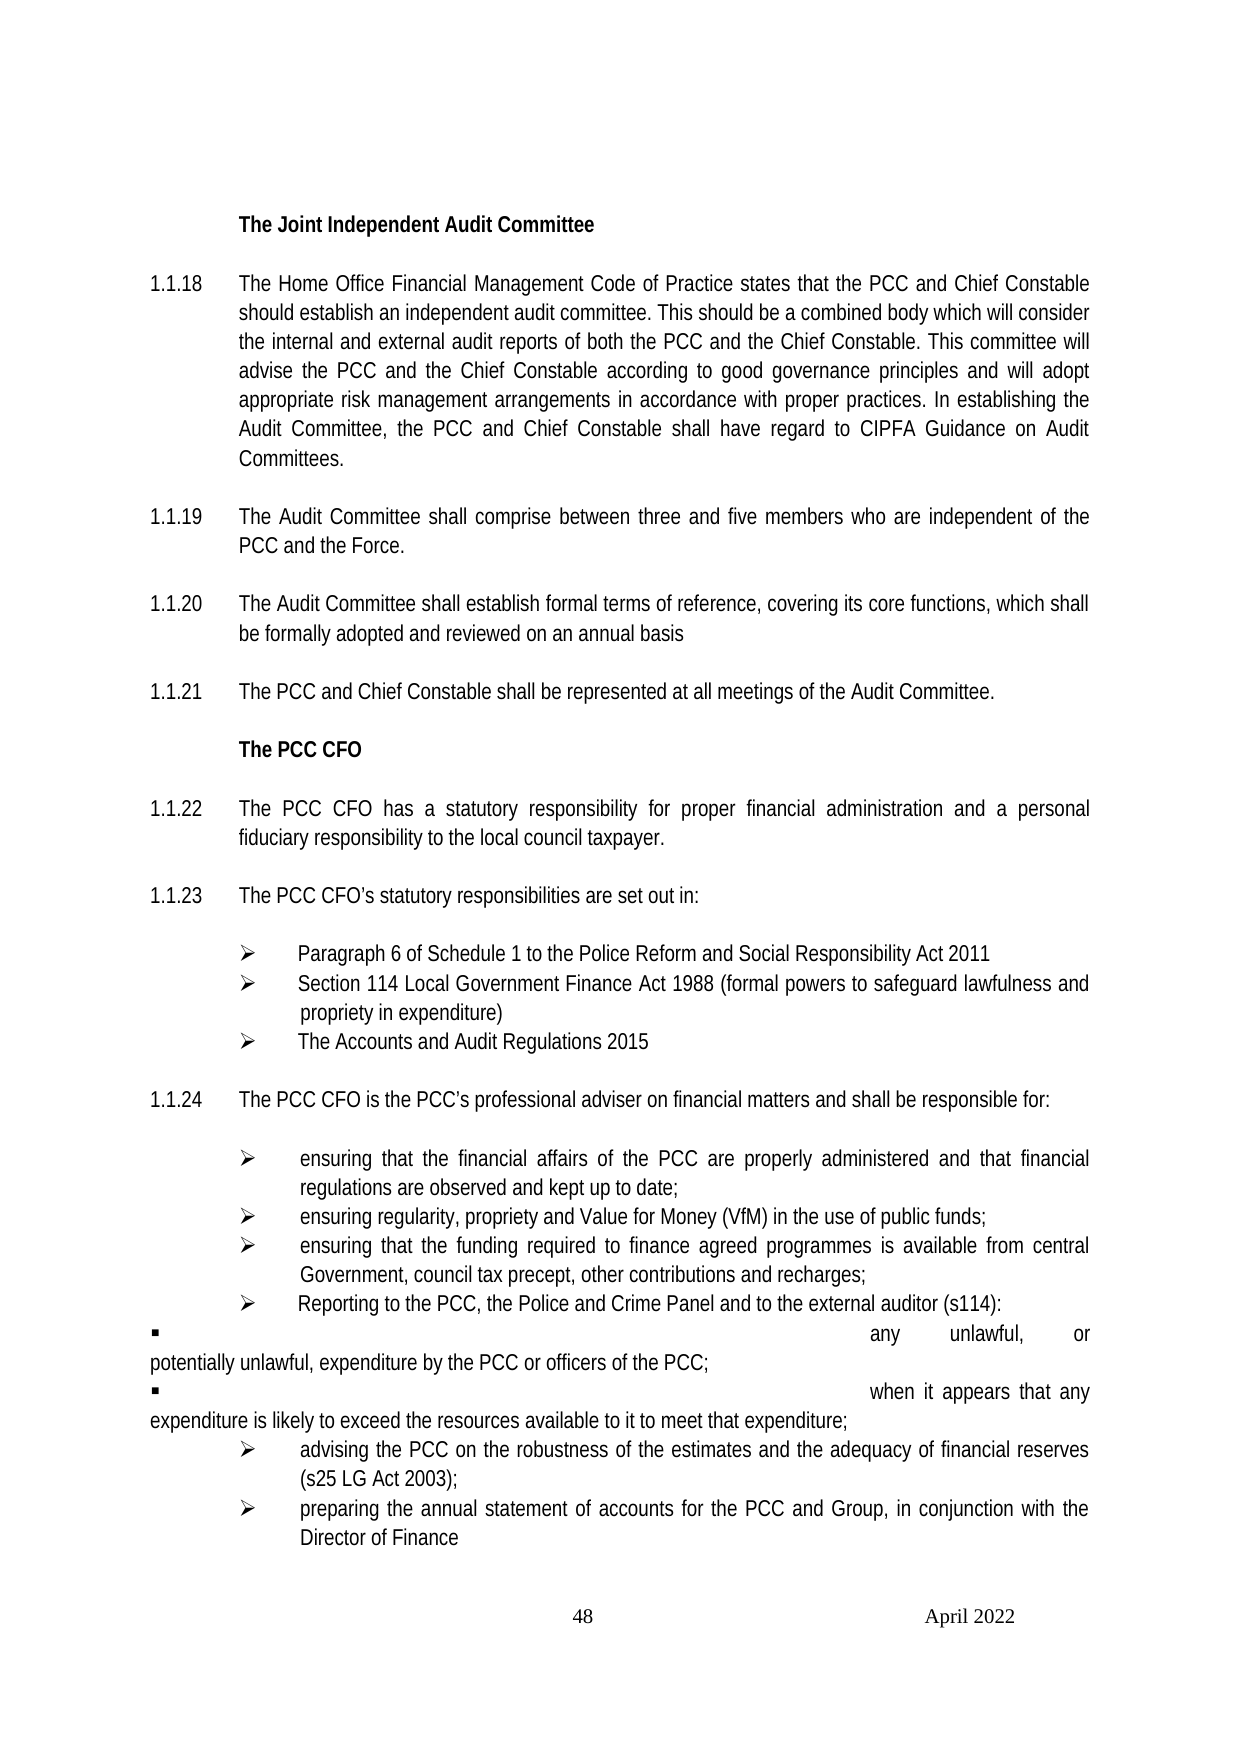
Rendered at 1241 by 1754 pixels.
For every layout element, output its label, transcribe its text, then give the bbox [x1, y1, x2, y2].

list ensuring that the funding required to finance agreed programmes is available from central Government, council tax precept, other contributions and recharges; [239, 1229, 1090, 1287]
list when it appears that any expenditure is likely to exceed the resources available to it to meet that expenditure; [150, 1375, 1090, 1433]
list ensuring regularity, propriety and Value for Money (VfM) in the use of public funds; [239, 1200, 1090, 1229]
text The PCC CFO [239, 733, 1090, 762]
list The PCC CFO has a statutory responsibility for proper financial administration and a personal fiduciary responsibility to the local council taxpayer. [150, 792, 1090, 850]
list The Accounts and Audit Regulations 2015 [239, 1025, 1090, 1054]
list Reporting to the PCC, the Police and Crime Panel and to the external auditor (s114): [239, 1287, 1090, 1317]
list any unlawful, or potentially unlawful, expenditure by the PCC or officers of the PCC; [150, 1317, 1090, 1375]
list The PCC and Chief Constable shall be represented at all meetings of the Audit Committee. [150, 675, 1090, 704]
list Section 114 Local Government Finance Act 1988 (formal powers to safeguard lawfulness and propriety in expenditure) [239, 967, 1090, 1025]
list The PCC CFO’s statutory responsibilities are set out in: [150, 879, 1090, 908]
list The PCC CFO is the PCC’s professional adviser on financial matters and shall be responsible for: [150, 1083, 1090, 1112]
list The Audit Committee shall establish formal terms of reference, covering its core functions, which shall be formally adopted and reviewed on an annual basis [150, 587, 1090, 646]
list Paragraph 6 of Schedule 1 to the Police Reform and Social Responsibility Act 2011 [239, 937, 1090, 967]
list ensuring that the financial affairs of the PCC are properly administered and that financial regulations are observed and kept up to date; [239, 1142, 1090, 1200]
list preparing the annual statement of accounts for the PCC and Group, in conjunction with the Director of Finance [239, 1492, 1090, 1550]
list advising the PCC on the robustness of the estimates and the adequacy of financial reserves (s25 LG Act 2003); [239, 1433, 1090, 1492]
text The Joint Independent Audit Committee [150, 208, 1090, 237]
list The Audit Committee shall comprise between three and five members who are independent of the PCC and the Force. [150, 500, 1090, 558]
list The Home Office Financial Management Code of Practice states that the PCC and Chief Constable should establish an independent audit committee. This should be a combined body which will consider the internal and external audit reports of both the PCC and the Chief Constable. This committee will advise the PCC and the Chief Constable according to good governance principles and will adopt appropriate risk management arrangements in accordance with proper practices. In establishing the Audit Committee, the PCC and Chief Constable shall have regard to CIPFA Guidance on Audit Committees. [150, 267, 1090, 471]
